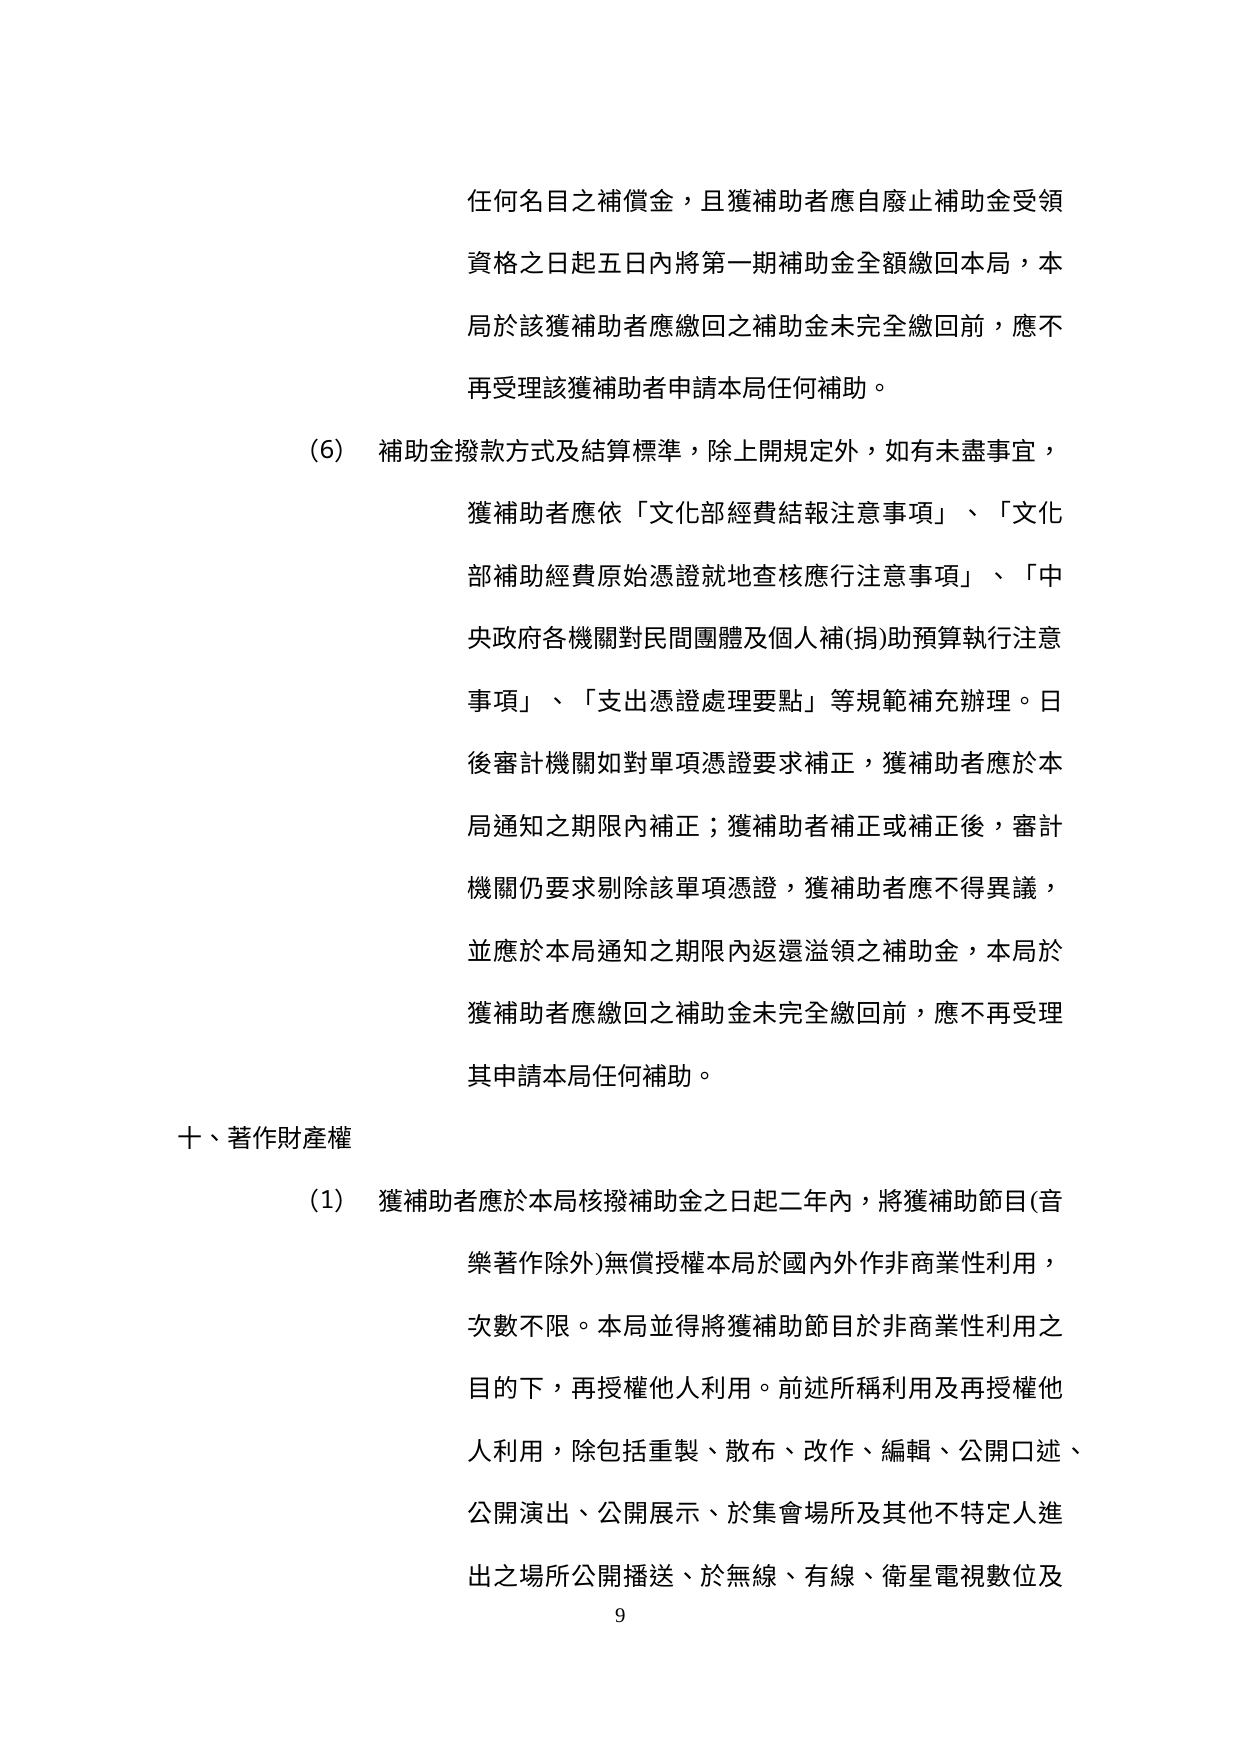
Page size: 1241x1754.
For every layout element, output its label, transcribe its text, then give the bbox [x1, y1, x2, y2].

list 獲補助者未依規定之期限內申請第二期補助金審核或撥付，或雖依期限申請，惟繳交之文件、資料不全者，經本局通知限期申請或補正一次，逾期仍不提出申請或補正，或補正之文件、資料、內容仍不全者，本局應廢止獲補助者補助金受領資格，不支付第二期補助金及其他任何名目之補償金，且獲補助者應自廢止補助金受領資格之日起五日內將第一期補助金全額繳回本局，本局於該獲補助者應繳回之補助金未完全繳回前，應不再受理該獲補助者申請本局任何補助。 [294, 157, 1063, 407]
list 獲補助者應於本局核撥補助金之日起二年內，將獲補助節目(音樂著作除外)無償授權本局於國內外作非商業性利用，次數不限。本局並得將獲補助節目於非商業性利用之目的下，再授權他人利用。前述所稱利用及再授權他人利用，除包括重製、散布、改作、編輯、公開口述、公開演出、公開展示、於集會場所及其他不特定人進出之場所公開播送、於無線、有線、衛星電視數位及類比頻道公開播送、於網際網路上公開傳輸、改作等權利外，尚包括其他著作權法上著作財產權人所享有之一切權利。 [294, 1157, 1063, 1595]
text 十、著作財產權 [177, 1095, 1063, 1157]
list 補助金撥款方式及結算標準，除上開規定外，如有未盡事宜，獲補助者應依「文化部經費結報注意事項」、「文化部補助經費原始憑證就地查核應行注意事項」、「中央政府各機關對民間團體及個人補(捐)助預算執行注意事項」、「支出憑證處理要點」等規範補充辦理。日後審計機關如對單項憑證要求補正，獲補助者應於本局通知之期限內補正；獲補助者補正或補正後，審計機關仍要求剔除該單項憑證，獲補助者應不得異議，並應於本局通知之期限內返還溢領之補助金，本局於獲補助者應繳回之補助金未完全繳回前，應不再受理其申請本局任何補助。 [294, 407, 1063, 1095]
